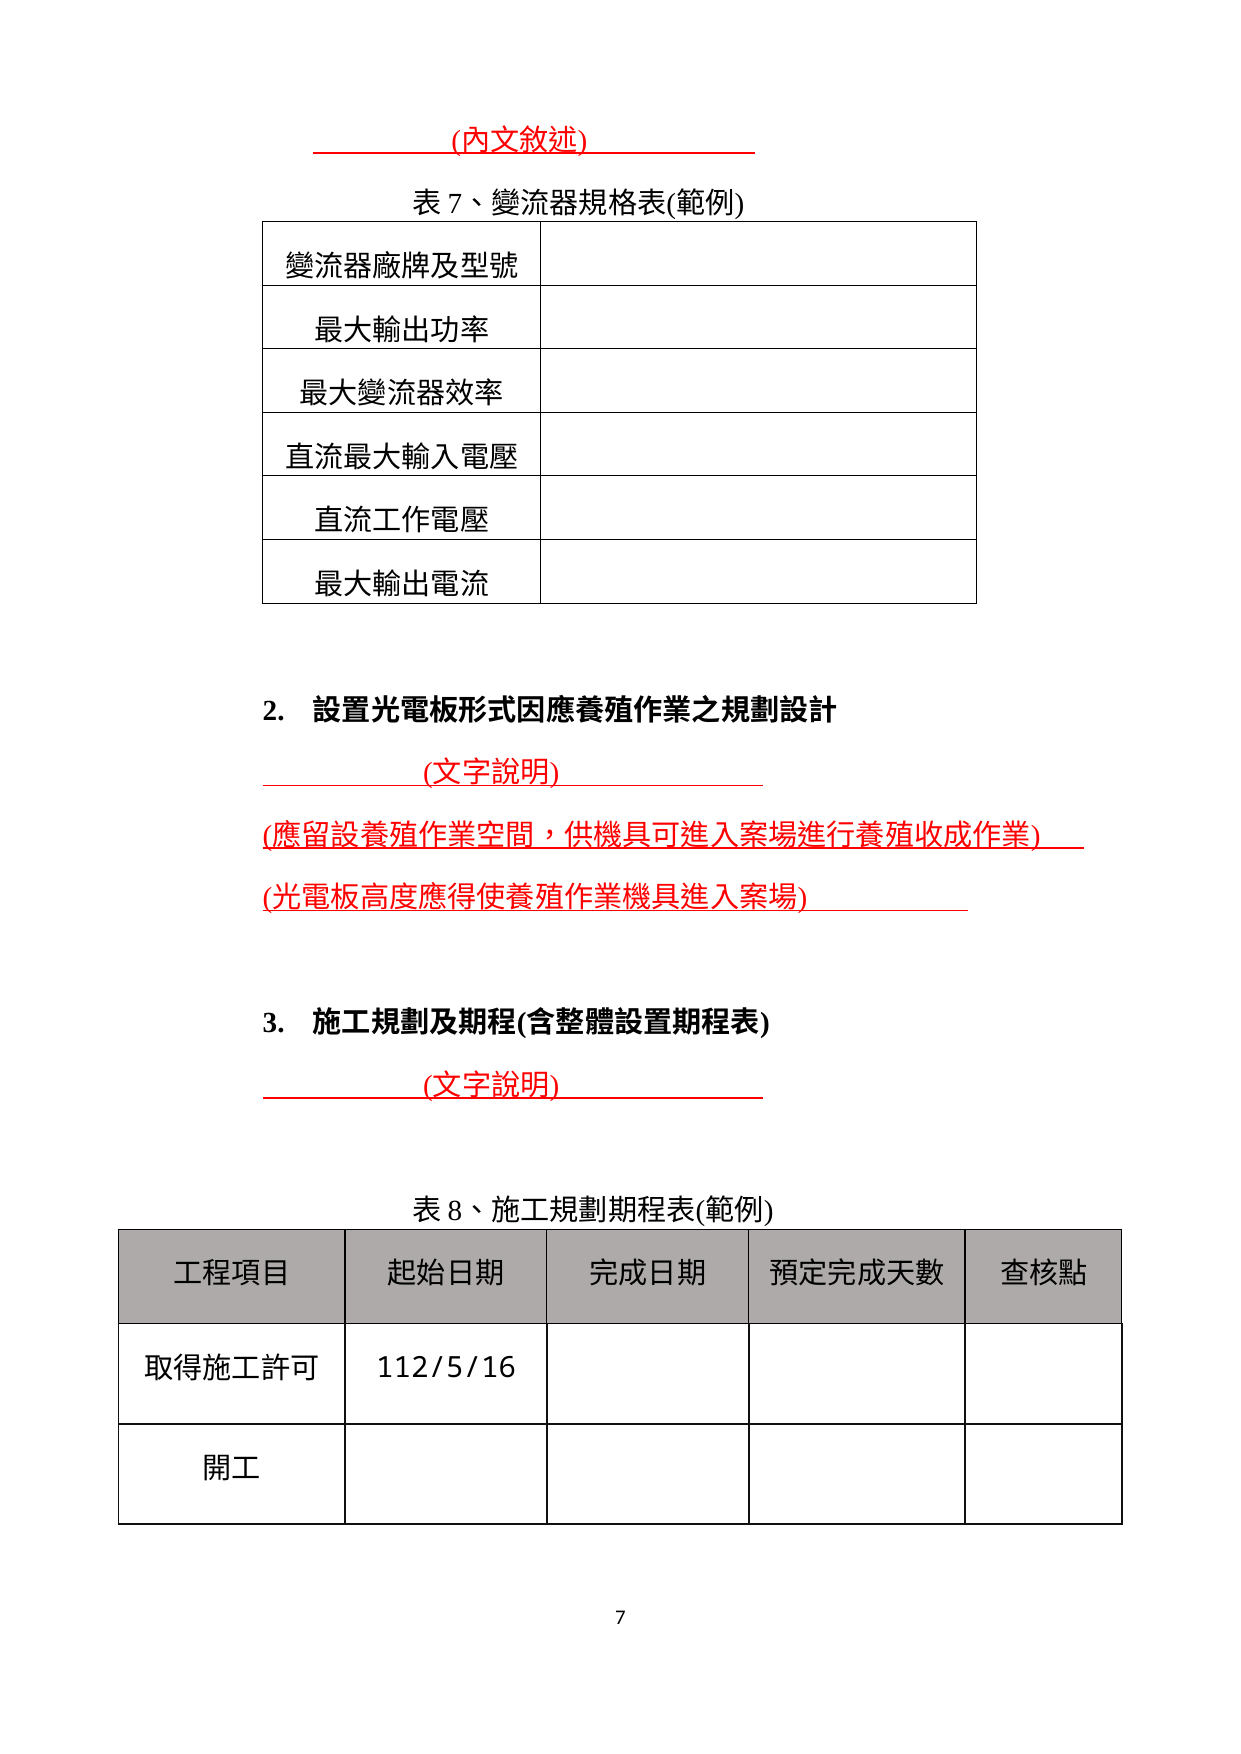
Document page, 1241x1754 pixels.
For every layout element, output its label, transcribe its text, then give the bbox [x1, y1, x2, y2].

table_cell [541, 349, 976, 412]
table_cell 最大輸出電流 [263, 540, 540, 602]
table_cell [750, 1425, 964, 1523]
text (文字說明) [262, 728, 1128, 791]
table_cell [966, 1425, 1121, 1523]
table_cell [541, 286, 976, 348]
table_header 查核點 [966, 1230, 1121, 1323]
table_cell [966, 1324, 1121, 1423]
table_cell [548, 1324, 748, 1423]
table_cell 112/5/16 [346, 1324, 546, 1423]
text (文字說明) [262, 1041, 1128, 1103]
table_cell [346, 1425, 546, 1523]
table_header 完成日期 [547, 1230, 748, 1323]
table_cell [541, 476, 976, 539]
table_header 預定完成天數 [749, 1230, 964, 1323]
table_header 工程項目 [119, 1230, 344, 1323]
table_cell [541, 540, 976, 602]
table_cell [541, 413, 976, 475]
list 施工規劃及期程(含整體設置期程表) [262, 978, 1128, 1041]
table_cell 最大變流器效率 [263, 349, 540, 412]
table_cell [750, 1324, 964, 1423]
table_cell [548, 1425, 748, 1523]
text 表7、變流器規格表(範例) [412, 159, 1128, 221]
text (內文敘述) [262, 96, 1128, 159]
table_header [541, 222, 976, 285]
text (應留設養殖作業空間，供機具可進入案場進行養殖收成作業) [262, 791, 1128, 853]
table_cell 取得施工許可 [119, 1324, 344, 1423]
table_cell 直流工作電壓 [263, 476, 540, 539]
text 表8、施工規劃期程表(範例) [412, 1166, 1128, 1228]
table_cell 最大輸出功率 [263, 286, 540, 348]
table_header 起始日期 [346, 1230, 546, 1323]
table_cell 開工 [119, 1425, 344, 1523]
list 設置光電板形式因應養殖作業之規劃設計 [262, 666, 1128, 728]
text (光電板高度應得使養殖作業機具進入案場) [262, 853, 1128, 916]
table_cell 直流最大輸入電壓 [263, 413, 540, 475]
table_header 變流器廠牌及型號 [263, 222, 540, 285]
